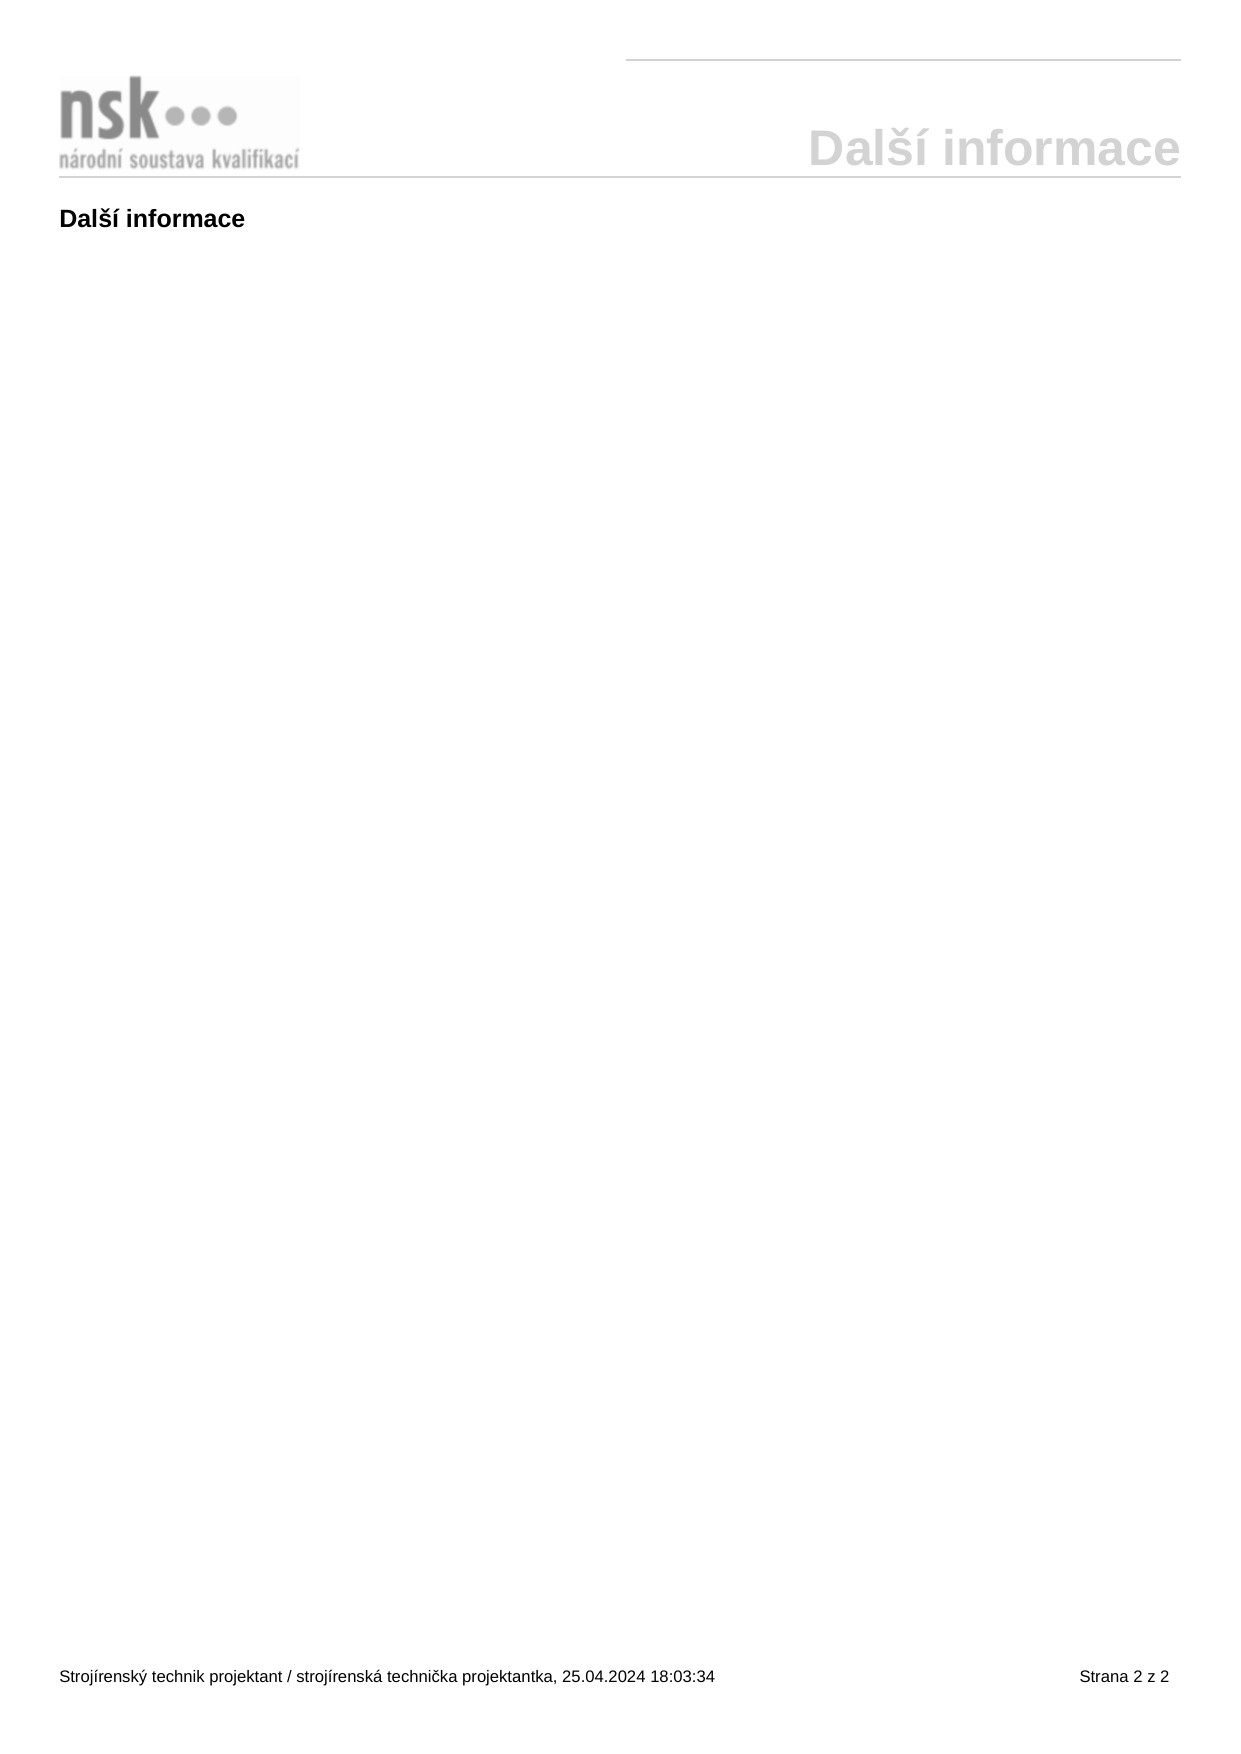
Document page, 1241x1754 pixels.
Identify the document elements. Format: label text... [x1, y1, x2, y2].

table_cell [626, 836, 862, 1136]
table_cell Strojírenský technik projektant / strojírenská technička projektantka, 25.04.2024 18:03:34 [59, 1658, 862, 1694]
table_cell [1169, 1658, 1181, 1694]
table_cell [484, 536, 620, 836]
table_cell [59, 236, 483, 536]
table_cell [626, 194, 862, 200]
table_cell [620, 1136, 626, 1397]
table_cell [862, 236, 1169, 536]
table_cell [862, 1136, 1169, 1397]
table_cell [59, 1136, 483, 1397]
table_cell [484, 194, 620, 200]
table_cell [1169, 236, 1181, 536]
table_cell [862, 1397, 1169, 1658]
table_cell [484, 236, 620, 536]
table_cell [626, 236, 862, 536]
table_cell [1169, 194, 1181, 200]
table_cell [620, 836, 626, 1136]
table_cell [59, 836, 483, 1136]
table_cell [1169, 1136, 1181, 1397]
table_cell [626, 536, 862, 836]
table_cell [626, 1136, 862, 1397]
table_cell [59, 536, 483, 836]
table_cell [1169, 1397, 1181, 1658]
table_cell [484, 1397, 620, 1658]
picture [58, 59, 621, 171]
table_cell [59, 194, 483, 200]
table_cell [484, 171, 620, 176]
table_cell Strana 2 z 2 [862, 1658, 1169, 1694]
table_cell [620, 236, 626, 536]
table_cell [862, 836, 1169, 1136]
table_cell [1169, 836, 1181, 1136]
table_cell [1169, 536, 1181, 836]
table_cell [621, 59, 626, 170]
table_cell [626, 1397, 862, 1658]
table_cell [484, 836, 620, 1136]
table_cell [862, 536, 1169, 836]
table_cell [59, 1397, 483, 1658]
table_cell [862, 194, 1169, 200]
table_cell Další informace [626, 61, 1181, 176]
table_cell [59, 171, 483, 176]
table_cell [620, 536, 626, 836]
table_cell [484, 1136, 620, 1397]
table_cell Další informace [59, 200, 1181, 236]
table_cell [59, 178, 1181, 194]
table_cell [620, 1397, 626, 1658]
